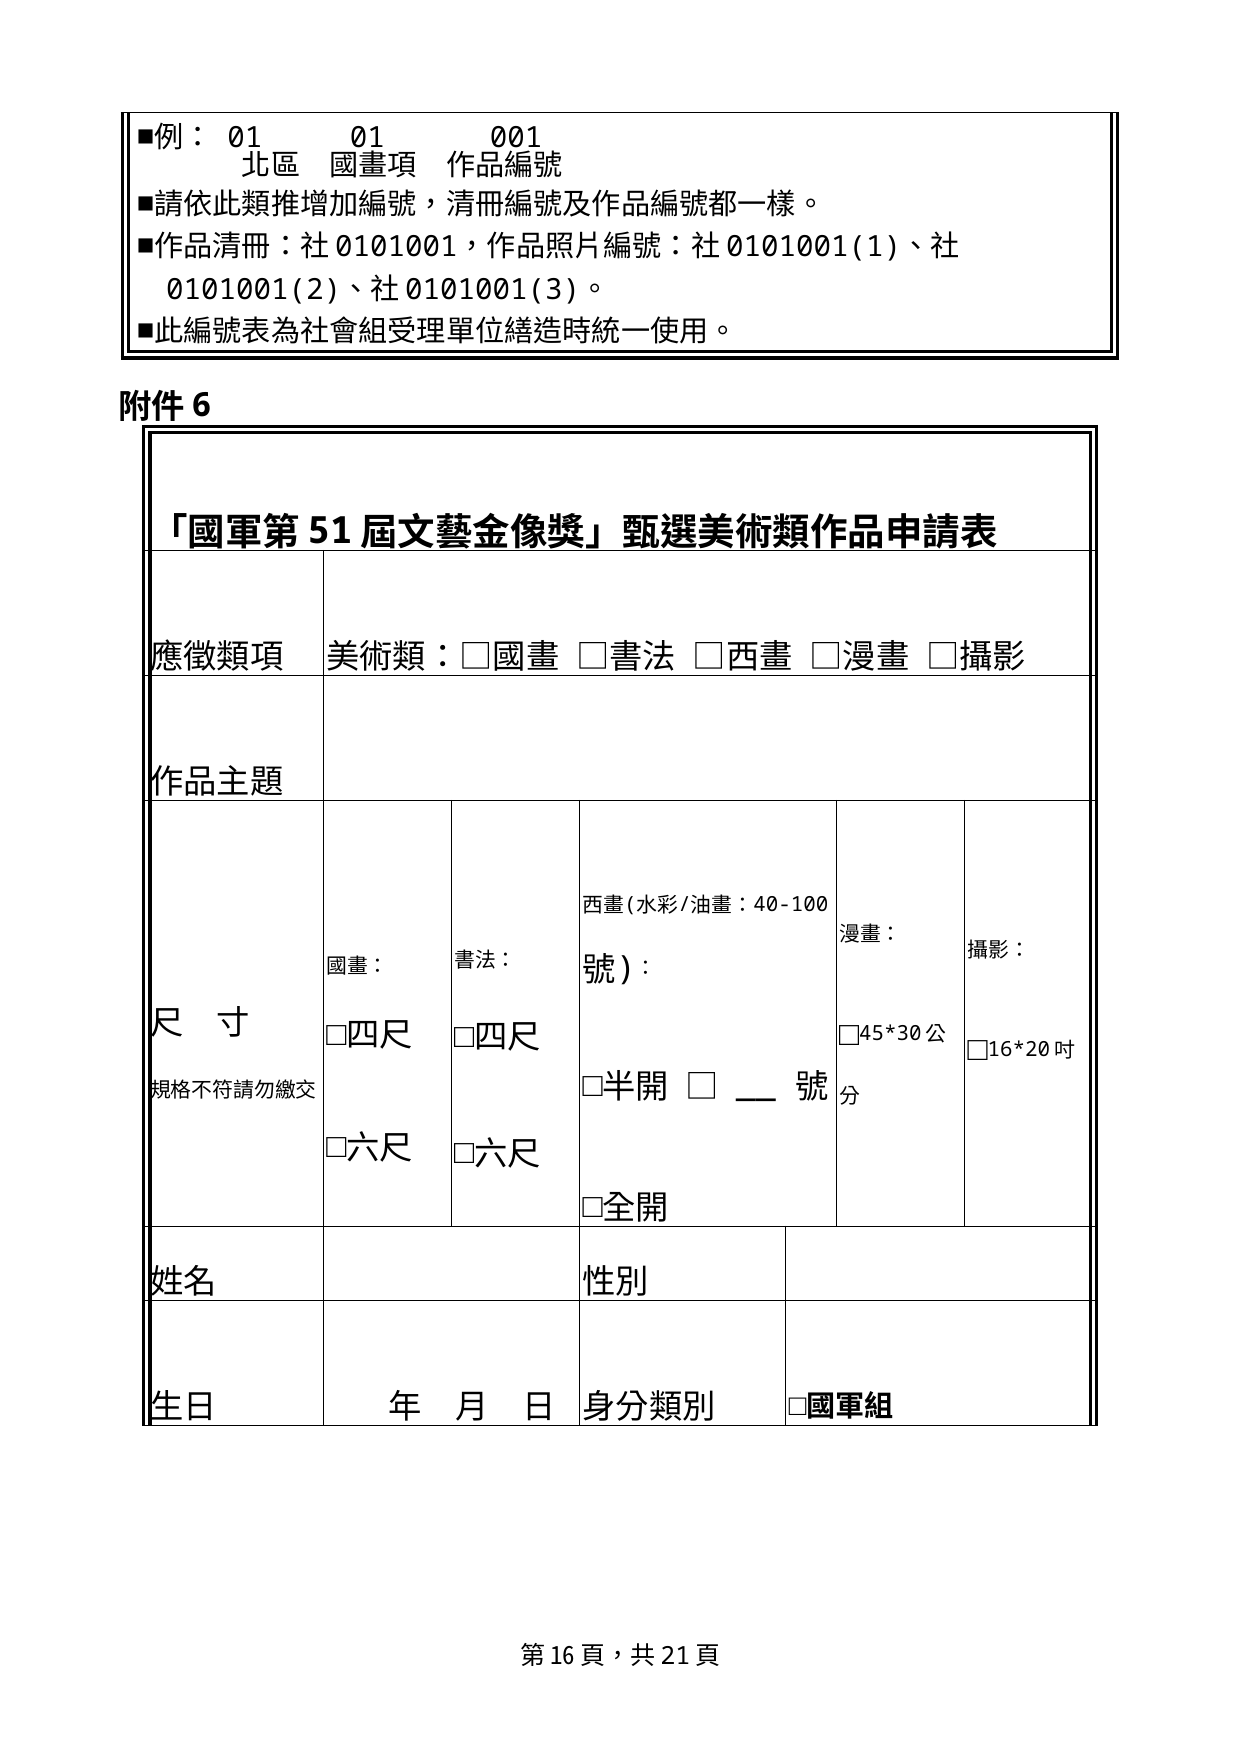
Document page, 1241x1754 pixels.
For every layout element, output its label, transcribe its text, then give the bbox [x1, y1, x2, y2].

table_cell ■例： 01 01 001 北區 國畫項 作品編號 ■請依此類推增加編號，清冊編號及作品編號都一樣。 ■作品清冊：社0101001，作品照片編號：社0101001(1)、社0101001(2)、社0101001(3)。 ■此編號表為社會組受理單位繕造時統一使用。 [130, 113, 1110, 350]
table_cell 漫畫： □45*30公分 [837, 801, 964, 1226]
table_cell 尺 寸 規格不符請勿繳交 [152, 801, 323, 1226]
table_cell 書法： □四尺 □六尺 [452, 801, 579, 1226]
table_cell [786, 1227, 1089, 1300]
table_cell [324, 1227, 579, 1300]
table_cell 姓名 [152, 1227, 323, 1300]
table_header 「國軍第51屆文藝金像獎」甄選美術類作品申請表 [147, 428, 1093, 550]
table_cell 作品主題 [152, 676, 323, 800]
table_cell 攝影： □16*20吋 [965, 801, 1089, 1226]
table_cell [324, 676, 1089, 800]
table_cell 身分類別 [580, 1301, 785, 1425]
table_cell 生日 [152, 1301, 323, 1425]
text 附件6 [118, 362, 1122, 425]
table_cell 年 月 日 [324, 1301, 579, 1425]
table_cell 西畫(水彩/油畫：40-100號)： □半開 □ __ 號 □全開 [580, 801, 836, 1226]
table_cell 應徵類項 [152, 551, 323, 675]
table_cell 國畫： □四尺 □六尺 [324, 801, 451, 1226]
table_cell 性別 [580, 1227, 785, 1300]
table_cell □國軍組 [786, 1301, 1089, 1425]
table_cell 美術類：□國畫 □書法 □西畫 □漫畫 □攝影 [324, 551, 1089, 675]
